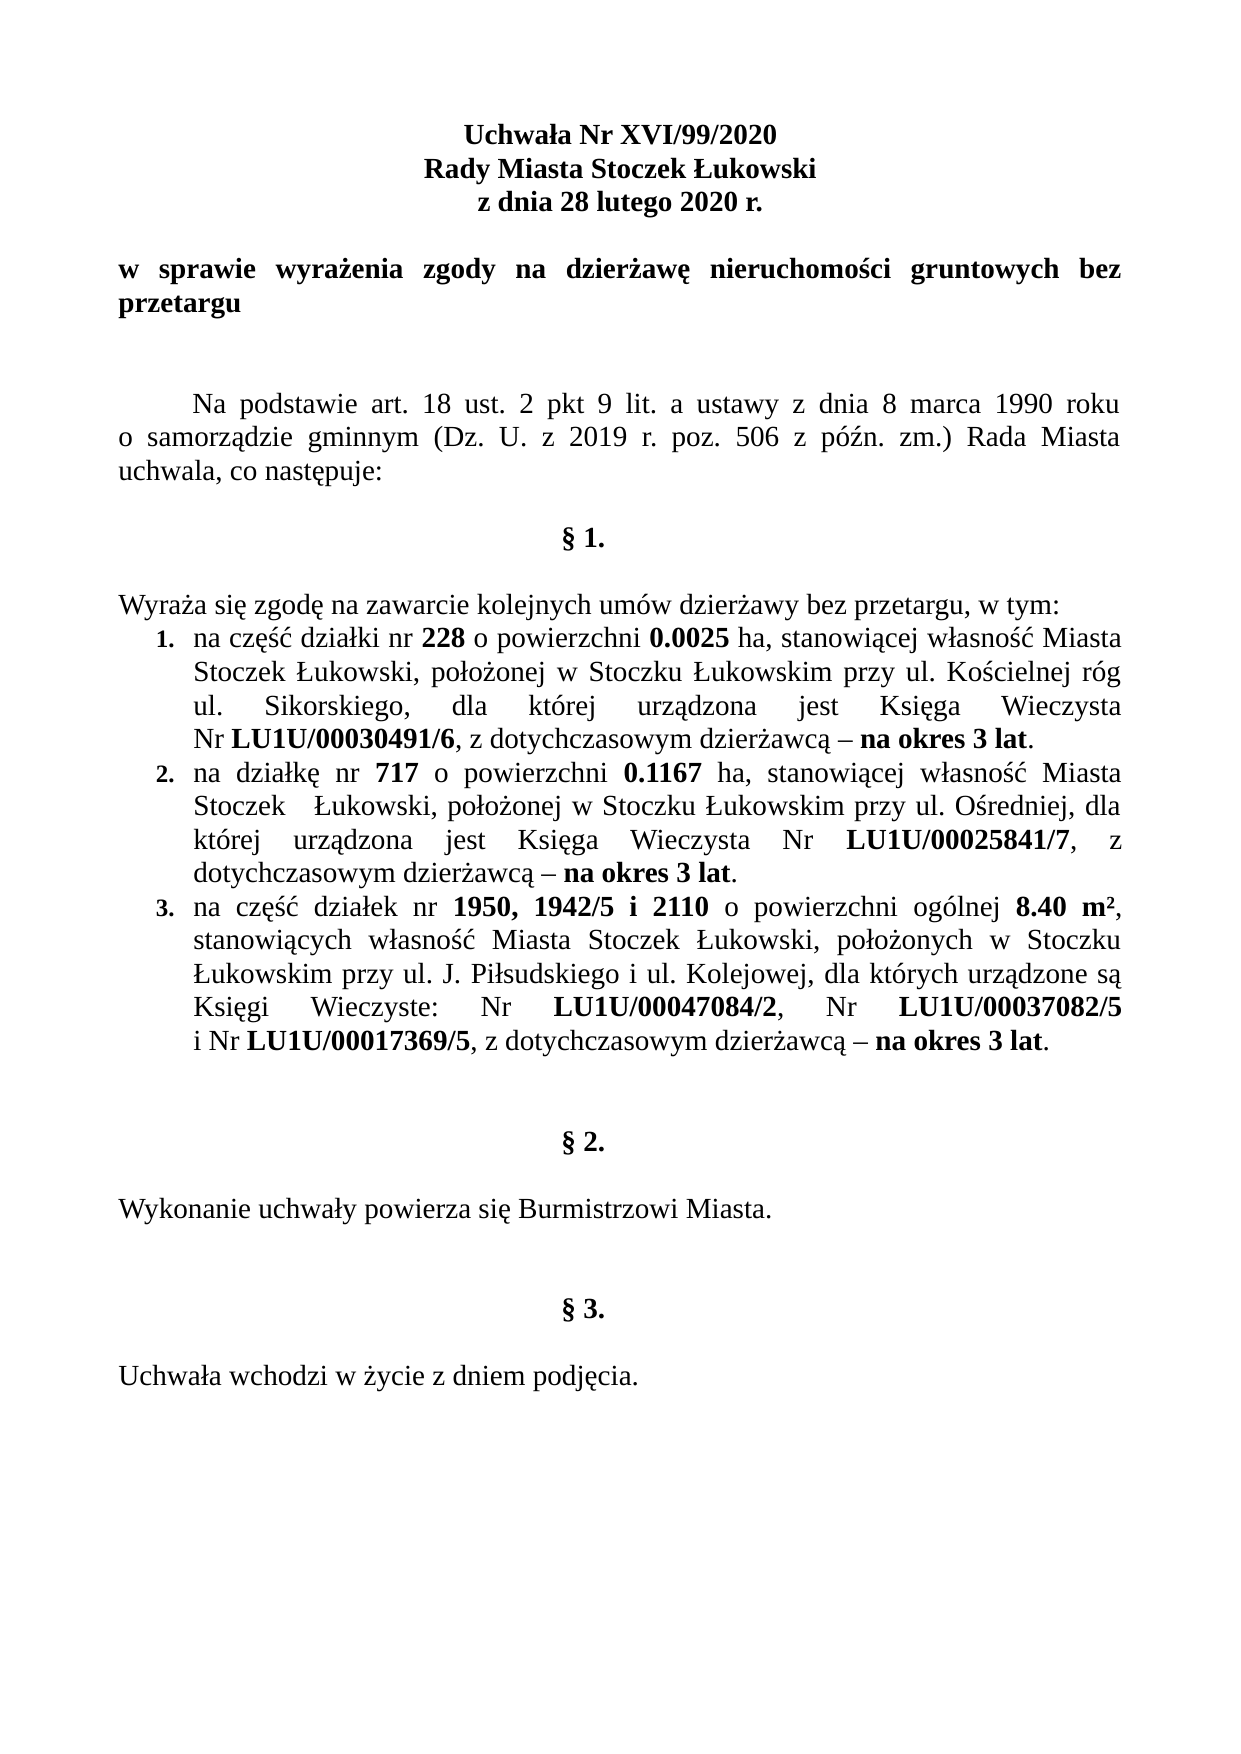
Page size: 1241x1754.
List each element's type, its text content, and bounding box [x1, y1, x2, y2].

text § 2. [561, 1124, 1122, 1157]
text Uchwała wchodzi w życie z dniem podjęcia. [118, 1358, 1122, 1392]
text Wyraża się zgodę na zawarcie kolejnych umów dzierżawy bez przetargu, w tym: [118, 587, 1122, 621]
text w sprawie wyrażenia zgody na dzierżawę nieruchomości gruntowych bez przetargu [118, 252, 1122, 319]
text Na podstawie art. 18 ust. 2 pkt 9 lit. a ustawy z dnia 8 marca 1990 roku o samorządzie gminnym (Dz. U. z 2019 r. poz. 506 z późn. zm.) Rada Miasta uchwala, co następuje: [118, 386, 1122, 486]
text § 1. [561, 520, 1122, 553]
list na część działek nr 1950, 1942/5 i 2110 o powierzchni ogólnej 8.40 m², stanowiących własność Miasta Stoczek Łukowski, położonych w Stoczku Łukowskim przy ul. J. Piłsudskiego i ul. Kolejowej, dla których urządzone są Księgi Wieczyste: Nr LU1U/00047084/2, Nr LU1U/00037082/5 i Nr LU1U/00017369/5, z dotychczasowym dzierżawcą – na okres 3 lat. [156, 889, 1122, 1057]
text Uchwała Nr XVI/99/2020 [118, 117, 1122, 151]
text Wykonanie uchwały powierza się Burmistrzowi Miasta. [118, 1191, 1122, 1224]
text Rady Miasta Stoczek Łukowski [118, 151, 1122, 184]
list na część działki nr 228 o powierzchni 0.0025 ha, stanowiącej własność Miasta Stoczek Łukowski, położonej w Stoczku Łukowskim przy ul. Kościelnej róg ul. Sikorskiego, dla której urządzona jest Księga Wieczysta Nr LU1U/00030491/6, z dotychczasowym dzierżawcą – na okres 3 lat. [156, 621, 1122, 755]
text z dnia 28 lutego 2020 r. [118, 184, 1122, 218]
text § 3. [561, 1291, 1122, 1325]
list na działkę nr 717 o powierzchni 0.1167 ha, stanowiącej własność Miasta Stoczek Łukowski, położonej w Stoczku Łukowskim przy ul. Ośredniej, dla której urządzona jest Księga Wieczysta Nr LU1U/00025841/7, z dotychczasowym dzierżawcą – na okres 3 lat. [156, 755, 1122, 889]
